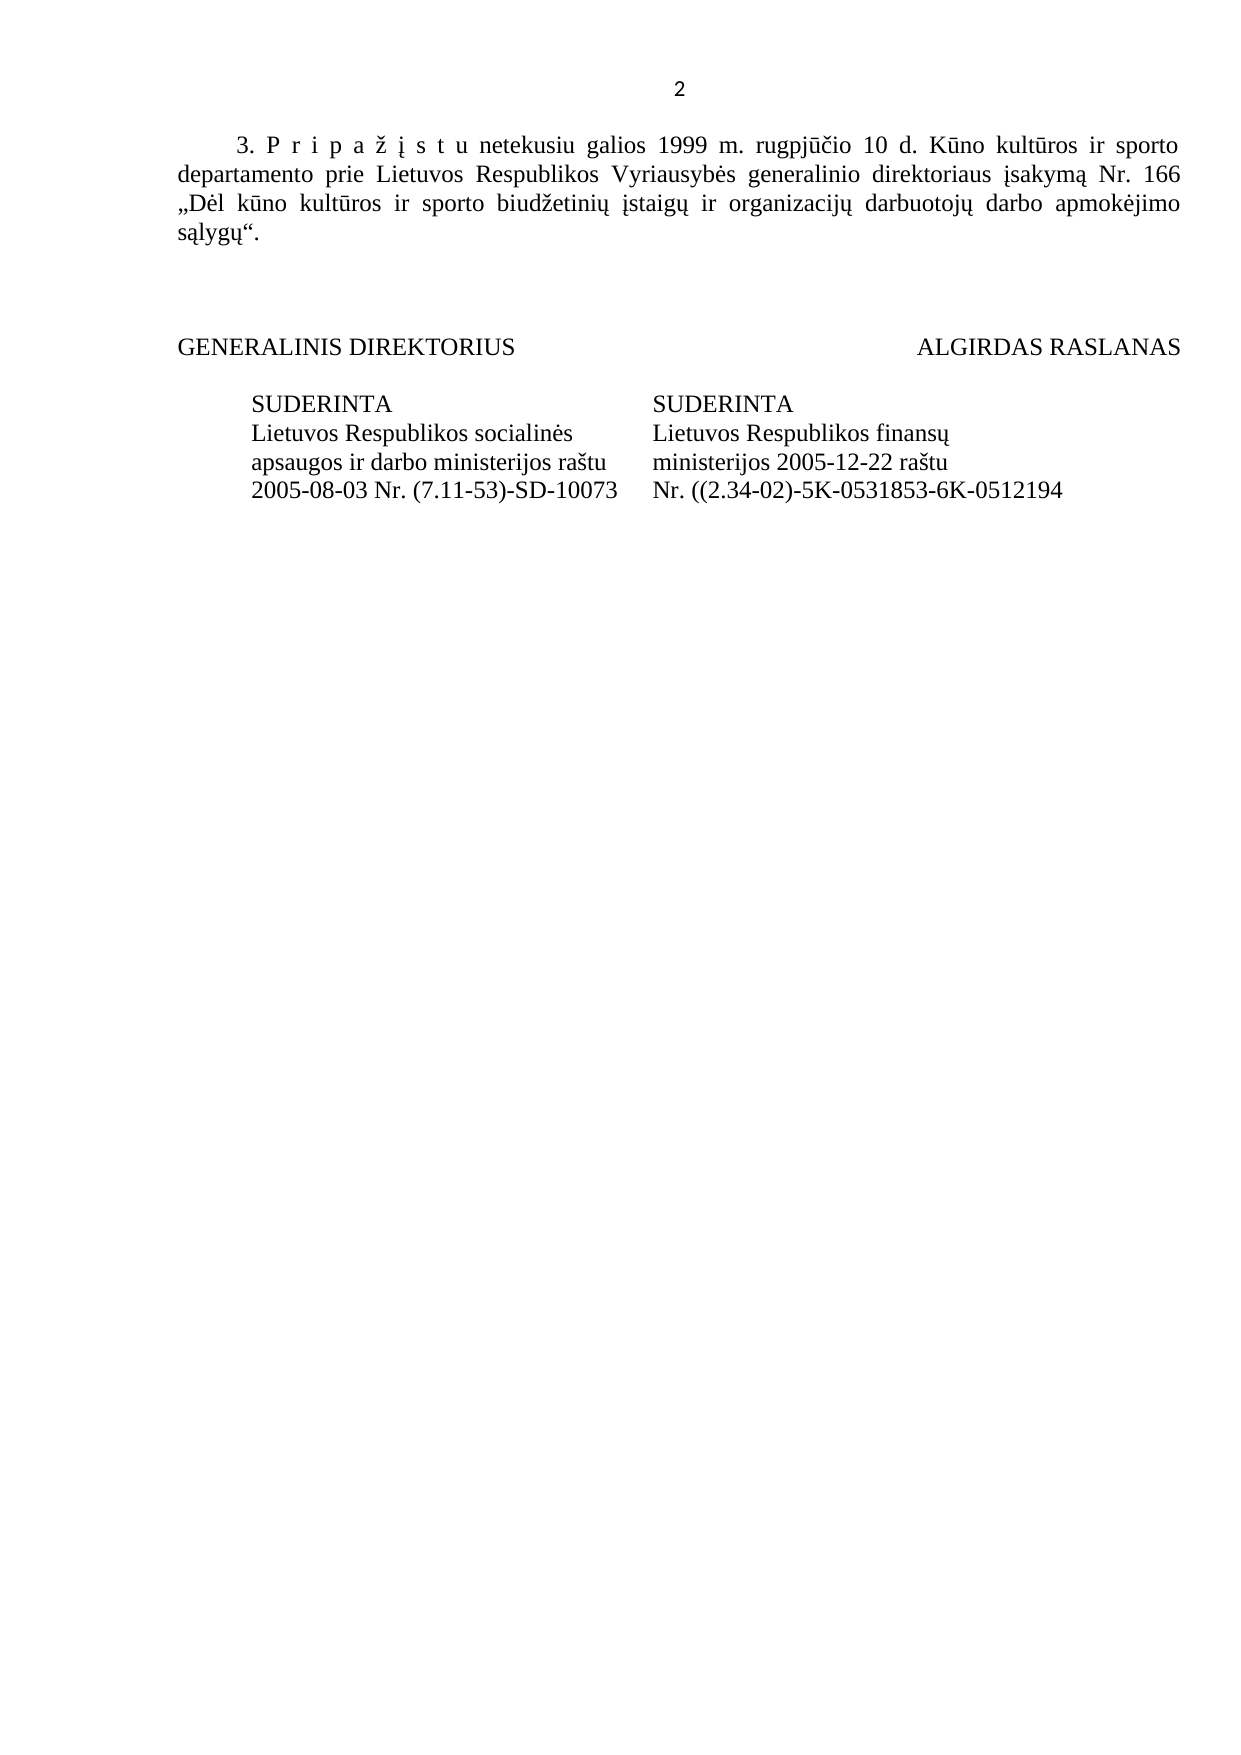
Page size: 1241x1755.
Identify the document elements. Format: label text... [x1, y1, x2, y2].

text apsaugos ir darbo ministerijos raštu ministerijos 2005-12-22 raštu [177, 447, 1181, 476]
text SUDERINTA SUDERINTA [177, 389, 1181, 418]
text 3. P r i p a ž į s t u netekusiu galios 1999 m. rugpjūčio 10 d. Kūno kultūros ir sporto departamento prie Lietuvos Respublikos Vyriausybės generalinio direktoriaus įsakymą Nr. 166 „Dėl kūno kultūros ir sporto biudžetinių įstaigų ir organizacijų darbuotojų darbo apmokėjimo sąlygų“. [177, 131, 1181, 246]
text 2005-08-03 Nr. (7.11-53)-SD-10073 Nr. ((2.34-02)-5K-0531853-6K-0512194 [177, 476, 1181, 504]
text GENERALINIS DIREKTORIUS ALGIRDAS RASLANAS [177, 332, 1181, 361]
text Lietuvos Respublikos socialinės Lietuvos Respublikos finansų [177, 418, 1181, 447]
